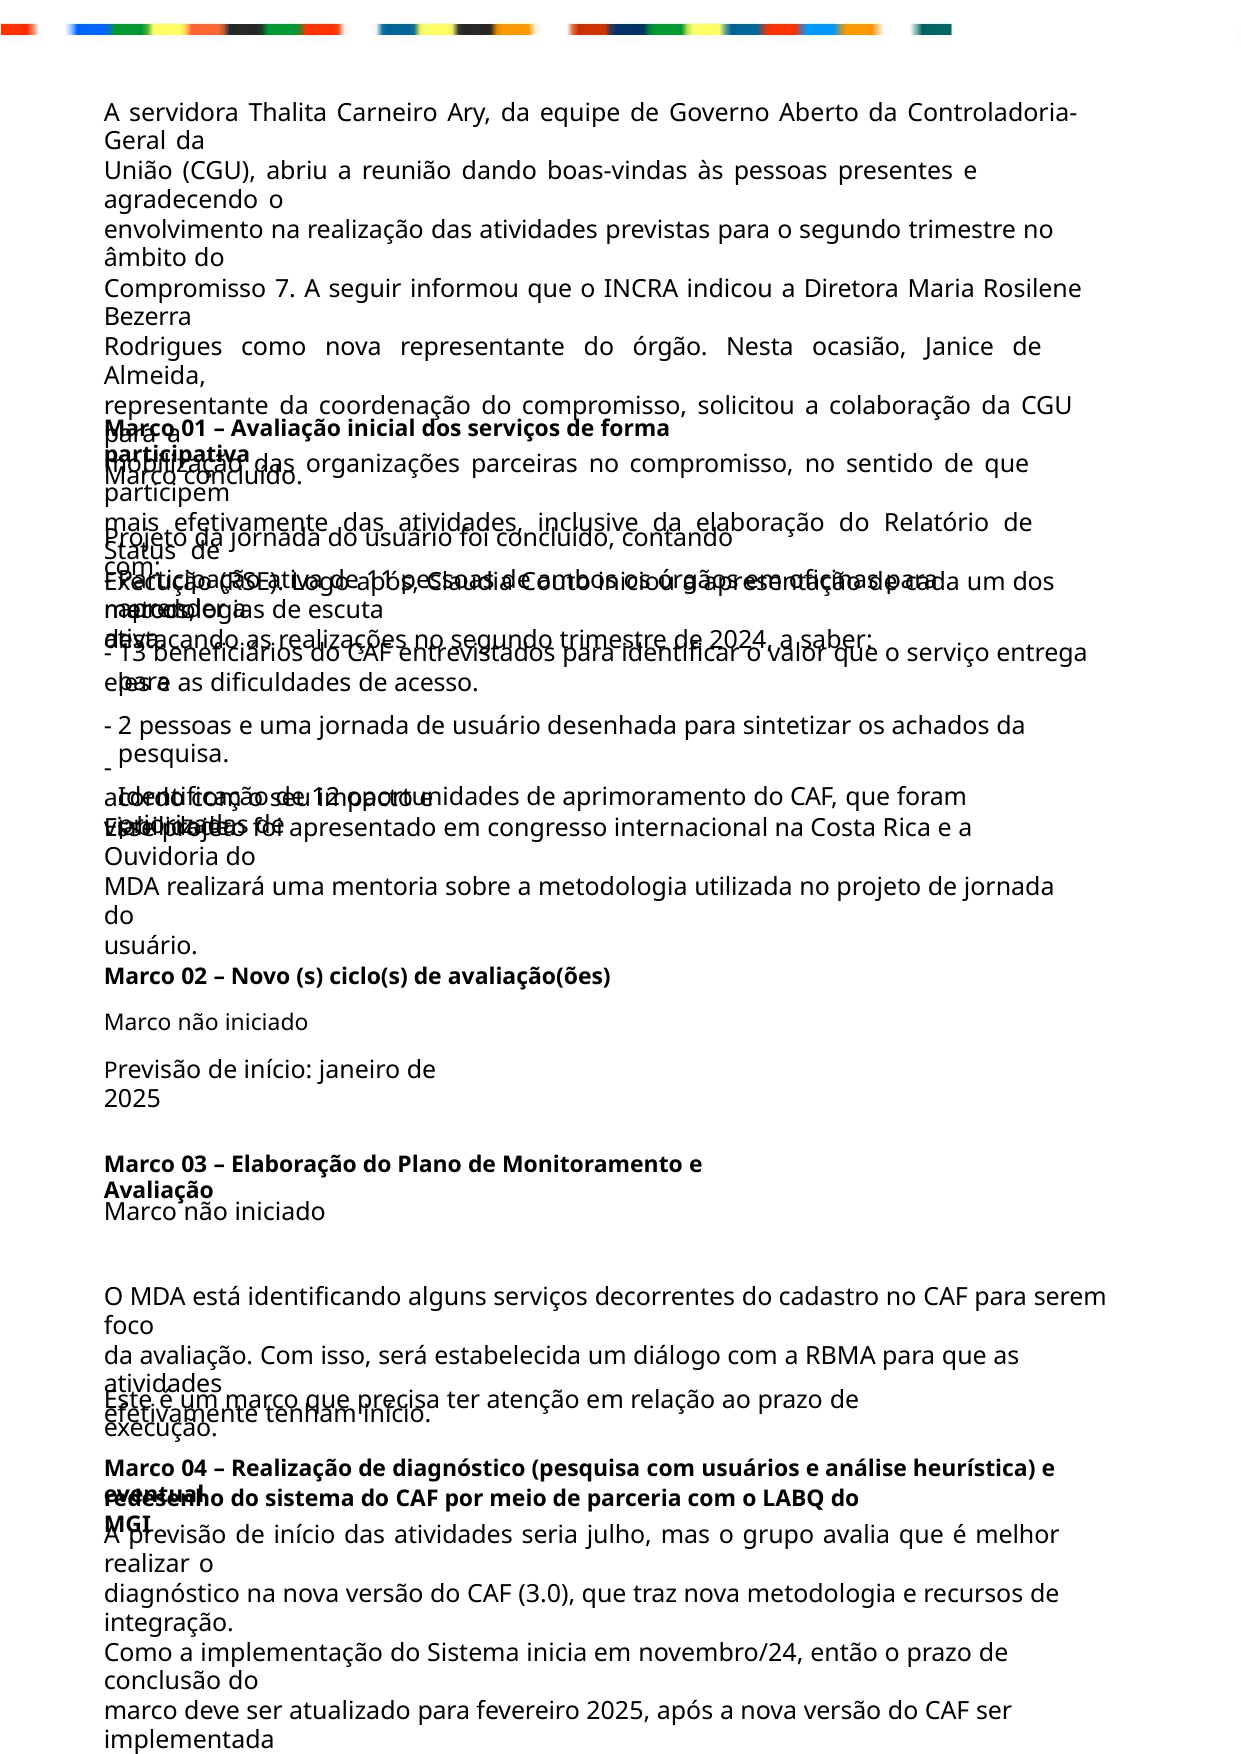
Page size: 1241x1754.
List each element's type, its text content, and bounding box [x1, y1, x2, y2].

text Marco 04 – Realização de diagnóstico (pesquisa com usuários e análise heurística) e eventual [103, 1456, 1117, 1508]
text Previsão de início: janeiro de 2025 [103, 1056, 496, 1113]
text O MDA está identiﬁcando alguns serviços decorrentes do cadastro no CAF para serem foco [103, 1283, 1111, 1340]
text mais efetivamente das atividades, inclusive da elaboração do Relatório de Status de [103, 508, 1118, 565]
text mobilização das organizações parceiras no compromisso, no sentido de que participem [181, 450, 1118, 507]
text redesenho do sistema do CAF por meio de parceria com o LABQ do MGI [103, 1486, 882, 1521]
text da avaliação. Com isso, será estabelecida um diálogo com a RBMA para que as atividades [103, 1342, 1111, 1399]
text Rodrigues como nova representante do órgão. Nesta ocasião, Janice de Almeida, [103, 333, 1118, 390]
text destacando as realizações no segundo trimestre de 2024, a saber: [452, 626, 1118, 654]
text Marco 03 – Elaboração do Plano de Monitoramento e Avaliação [103, 1151, 791, 1204]
text acordo com o seu impacto e viabilidade. [103, 784, 565, 814]
text usuário. [103, 931, 1078, 960]
text Como a implementação do Sistema inicia em novembro/24, então o prazo de conclusão do [103, 1638, 1118, 1695]
text Esse projeto foi apresentado em congresso internacional na Costa Rica e a Ouvidoria do [103, 814, 1078, 871]
text 13 beneﬁciários do CAF entrevistados para identiﬁcar o valor que o serviço entrega para [118, 639, 1088, 696]
text metodologias de escuta ativa. [103, 596, 452, 639]
text Execução (RSE). Logo após, Claudia Couto iniciou a apresentação de cada um dos marcos, [452, 567, 1118, 624]
text União (CGU), abriu a reunião dando boas-vindas às pessoas presentes e agradecendo o [103, 157, 1118, 214]
text A servidora Thalita Carneiro Ary, da equipe de Governo Aberto da Controladoria-Geral da [103, 98, 1118, 155]
text representante da coordenação do compromisso, solicitou a colaboração da CGU para a [103, 391, 1118, 448]
text envolvimento na realização das atividades previstas para o segundo trimestre no âmbito do [103, 215, 1118, 272]
text marco deve ser atualizado para fevereiro 2025, após a nova versão do CAF ser implementada [103, 1697, 1118, 1754]
text 2 pessoas e uma jornada de usuário desenhada para sintetizar os achados da pesquisa. [118, 711, 1091, 768]
text A previsão de início das atividades seria julho, mas o grupo avalia que é melhor realizar o [103, 1521, 1118, 1578]
text - [103, 754, 137, 782]
text Participação ativa de 11 pessoas de ambos os órgãos em oﬁcinas para aprender a [118, 566, 1025, 623]
text Marco não iniciado [103, 1009, 612, 1036]
text - [103, 711, 118, 740]
text efetivamente tenham início. [943, 1400, 1111, 1429]
text diagnóstico na nova versão do CAF (3.0), que traz nova metodologia e recursos de integração. [103, 1580, 1118, 1637]
text MDA realizará uma mentoria sobre a metodologia utilizada no projeto de jornada do [103, 873, 1078, 930]
text Marco não iniciado [103, 1198, 334, 1226]
text eles e as diﬁculdades de acesso. [103, 669, 484, 697]
text Este é um marco que precisa ter atenção em relação ao prazo de execução. [103, 1386, 943, 1443]
text Marco concluído. [103, 462, 316, 490]
text - [103, 566, 118, 595]
text - [103, 639, 118, 667]
text Marco 02 – Novo (s) ciclo(s) de avaliação(ões) [103, 963, 612, 989]
text Projeto da jornada do usuário foi concluído, contando com: [103, 524, 769, 566]
text Marco 01 – Avaliação inicial dos serviços de forma participativa [103, 416, 797, 468]
text Compromisso 7. A seguir informou que o INCRA indicou a Diretora Maria Rosilene Bezerra [103, 274, 1118, 331]
text Identiﬁcação de 12 oportunidades de aprimoramento do CAF, que foram priorizadas de [118, 782, 1091, 839]
